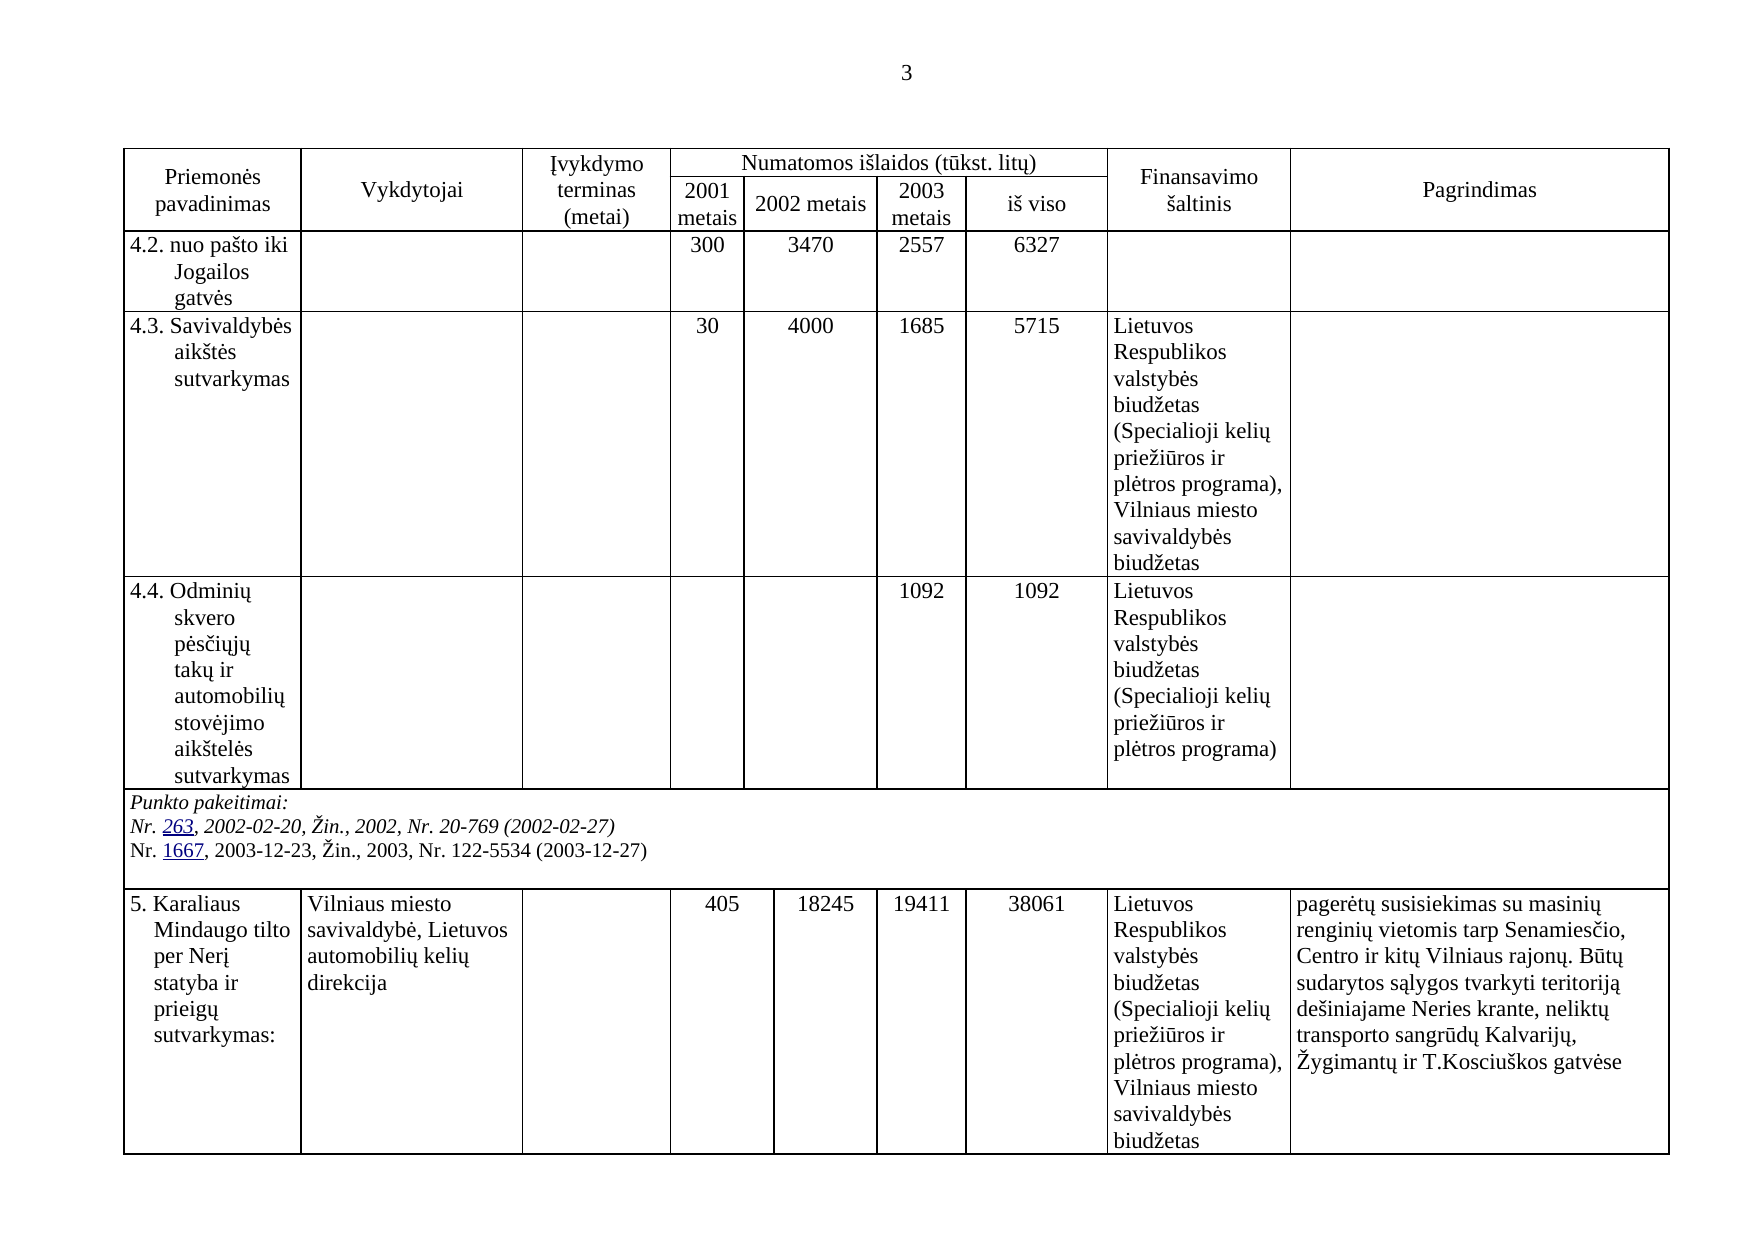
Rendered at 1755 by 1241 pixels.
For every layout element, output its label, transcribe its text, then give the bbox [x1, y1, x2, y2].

table_cell Punkto pakeitimai: Nr. 263, 2002-02-20, Žin., 2002, Nr. 20-769 (2002-02-27) Nr. 1667, 2003-12-23, Žin., 2003, Nr. 122-5534 (2003-12-27) [125, 790, 1668, 888]
table_cell [671, 577, 743, 788]
table_cell [302, 232, 522, 311]
table_cell 3470 [745, 232, 876, 311]
table_cell 2002 metais [745, 177, 876, 230]
table_cell [302, 577, 522, 788]
table_cell 2003 metais [878, 177, 965, 230]
table_cell 2557 [878, 232, 965, 311]
table_cell Lietuvos Respublikos valstybės biudžetas (Specialioji kelių priežiūros ir plėtros programa) [1108, 577, 1290, 788]
table_cell 38061 [967, 890, 1107, 1153]
table_cell 19411 [878, 890, 965, 1153]
table_cell 405 [671, 890, 773, 1153]
table_cell [745, 577, 876, 788]
table_cell [1291, 577, 1668, 788]
table_header Įvykdymo terminas (metai) [523, 149, 670, 230]
table_cell 2001 metais [671, 177, 743, 230]
table_cell Lietuvos Respublikos valstybės biudžetas (Specialioji kelių priežiūros ir plėtros programa), Vilniaus miesto savivaldybės biudžetas [1108, 312, 1290, 576]
table_cell 1092 [878, 577, 965, 788]
table_cell 4.3. Savivaldybės aikštės sutvarkymas [125, 312, 300, 576]
table_header Pagrindimas [1291, 149, 1668, 230]
table_cell 1685 [878, 312, 965, 576]
table_cell [1291, 312, 1668, 576]
table_cell 6327 [967, 232, 1107, 311]
table_cell 18245 [775, 890, 876, 1153]
table_cell 5. Karaliaus Mindaugo tilto per Nerį statyba ir prieigų sutvarkymas: [125, 890, 300, 1153]
table_cell Vilniaus miesto savivaldybė, Lietuvos automobilių kelių direkcija [302, 890, 522, 1153]
table_cell iš viso [967, 177, 1107, 230]
table_cell 4000 [745, 312, 876, 576]
table_header Finansavimo šaltinis [1108, 149, 1290, 230]
table_cell 4.4. Odminių skvero pėsčiųjų takų ir automobilių stovėjimo aikštelės sutvarkymas [125, 577, 300, 788]
table_cell 30 [671, 312, 743, 576]
table_cell [523, 890, 670, 1153]
table_cell [523, 312, 670, 576]
table_cell 4.2. nuo pašto iki Jogailos gatvės [125, 232, 300, 311]
table_header Vykdytojai [302, 149, 522, 230]
table_cell 5715 [967, 312, 1107, 576]
table_cell 300 [671, 232, 743, 311]
table_cell [1108, 232, 1290, 311]
table_header Priemonės pavadinimas [125, 149, 300, 230]
table_header Numatomos išlaidos (tūkst. litų) [671, 149, 1107, 176]
table_cell [1291, 232, 1668, 311]
table_cell [302, 312, 522, 576]
table_cell [523, 232, 670, 311]
table_cell [523, 577, 670, 788]
table_cell pagerėtų susisiekimas su masinių renginių vietomis tarp Senamiesčio, Centro ir kitų Vilniaus rajonų. Būtų sudarytos sąlygos tvarkyti teritoriją dešiniajame Neries krante, neliktų transporto sangrūdų Kalvarijų, Žygimantų ir T.Kosciuškos gatvėse [1291, 890, 1668, 1153]
table_cell Lietuvos Respublikos valstybės biudžetas (Specialioji kelių priežiūros ir plėtros programa), Vilniaus miesto savivaldybės biudžetas [1108, 890, 1290, 1153]
table_cell 1092 [967, 577, 1107, 788]
